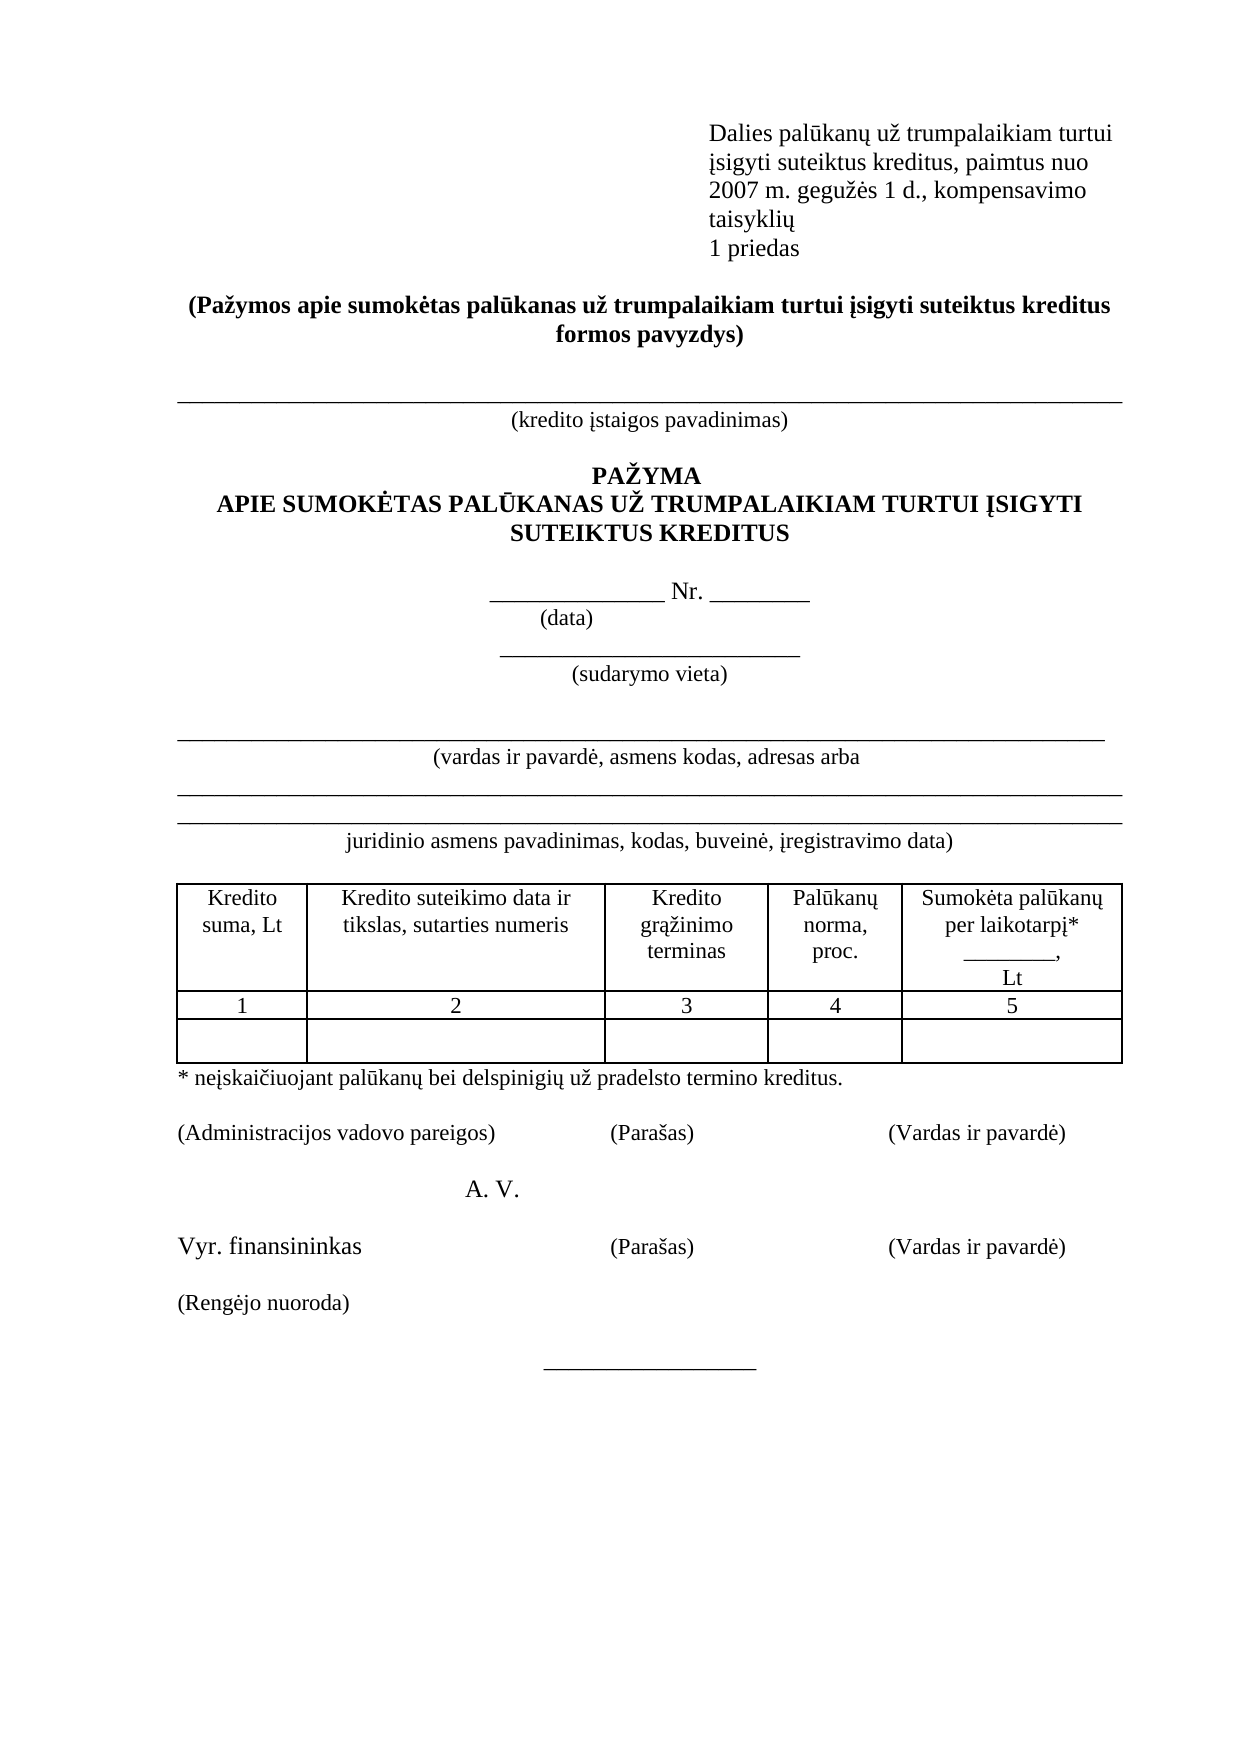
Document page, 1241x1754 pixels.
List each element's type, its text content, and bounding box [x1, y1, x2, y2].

table_header Kredito suma, Lt [178, 885, 306, 990]
text _________________ [177, 1344, 1122, 1373]
text PAŽYMA [177, 461, 1122, 489]
table_cell [903, 1020, 1121, 1062]
table_cell 4 [769, 992, 901, 1018]
text _ [177, 798, 1122, 823]
text _ [177, 715, 1122, 743]
table_header Sumokėta palūkanų per laikotarpį* ________, Lt [903, 885, 1121, 990]
table_cell [178, 1020, 306, 1062]
text taisyklių [177, 204, 1122, 233]
text Vyr. finansininkas (Parašas) (Vardas ir pavardė) [177, 1231, 1122, 1260]
text _ [177, 770, 1122, 795]
text (vardas ir pavardė, asmens kodas, adresas arba [177, 743, 1122, 770]
table_cell 3 [606, 992, 767, 1018]
text * neįskaičiuojant palūkanų bei delspinigių už pradelsto termino kreditus. [177, 1064, 1122, 1090]
text 1 priedas [177, 233, 1122, 262]
table_cell 2 [308, 992, 604, 1018]
table_header Kredito suteikimo data ir tikslas, sutarties numeris [308, 885, 604, 990]
text juridinio asmens pavadinimas, kodas, buveinė, įregistravimo data) [177, 827, 1122, 854]
text (data) [540, 604, 1122, 631]
text (Pažymos apie sumokėtas palūkanas už trumpalaikiam turtui įsigyti suteiktus kreditus formos pavyzdys) [177, 291, 1122, 348]
text (Administracijos vadovo pareigos) (Parašas) (Vardas ir pavardė) [177, 1119, 1122, 1145]
table_cell 1 [178, 992, 306, 1018]
text ______________ Nr. ________ [177, 576, 1122, 604]
text _ [177, 377, 1122, 402]
text įsigyti suteiktus kreditus, paimtus nuo [177, 147, 1122, 176]
table_header Palūkanų norma, proc. [769, 885, 901, 990]
table_cell [769, 1020, 901, 1062]
text A. V. [465, 1174, 1122, 1203]
table_header Kredito grąžinimo terminas [606, 885, 767, 990]
text Dalies palūkanų už trumpalaikiam turtui [709, 118, 1122, 147]
text 2007 m. gegužės 1 d., kompensavimo [177, 176, 1122, 204]
text ________________________ [177, 631, 1122, 659]
text (kredito įstaigos pavadinimas) [177, 406, 1122, 432]
text APIE SUMOKĖTAS PALŪKANAS UŽ TRUMPALAIKIAM TURTUI ĮSIGYTI SUTEIKTUS KREDITUS [177, 489, 1122, 547]
text (sudarymo vieta) [177, 659, 1122, 686]
text (Rengėjo nuoroda) [177, 1289, 1122, 1315]
table_cell 5 [903, 992, 1121, 1018]
table_cell [606, 1020, 767, 1062]
table_cell [308, 1020, 604, 1062]
